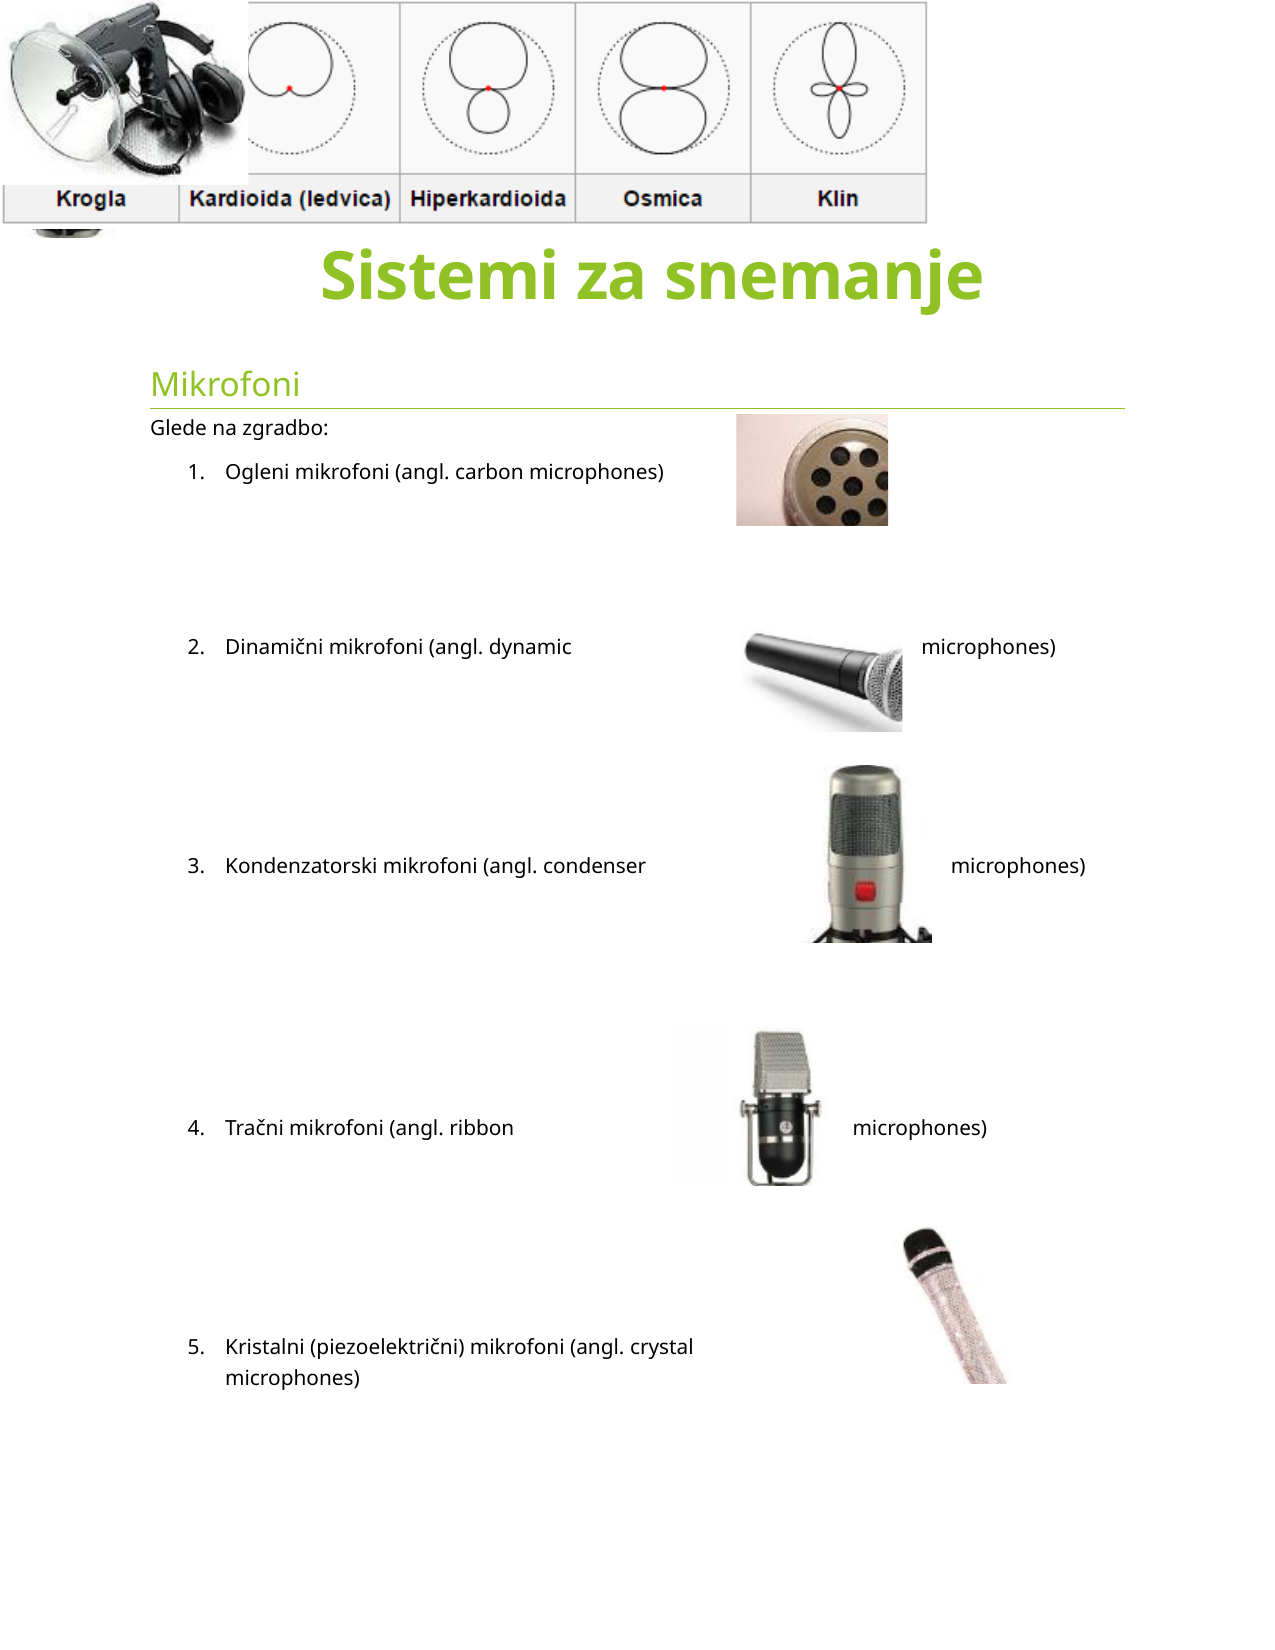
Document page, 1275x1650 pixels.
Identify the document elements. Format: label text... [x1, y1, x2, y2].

list microphones) [834, 1113, 1125, 1142]
subtitle Mikrofoni [150, 361, 1125, 408]
list Dinamični mikrofoni (angl. dynamic [187, 632, 727, 661]
list Tračni mikrofoni (angl. ribbon [187, 1113, 672, 1142]
title Sistemi za snemanje [150, 150, 1125, 319]
text Glede na zgradbo: [150, 413, 1125, 442]
list [889, 457, 1125, 486]
list Kondenzatorski mikrofoni (angl. condenser [187, 851, 798, 879]
list Kristalni (piezoelektrični) mikrofoni (angl. crystal microphones) [187, 1332, 1125, 1392]
list Ogleni mikrofoni (angl. carbon microphones) [187, 457, 736, 486]
list microphones) [903, 632, 1125, 661]
list microphones) [932, 851, 1125, 879]
